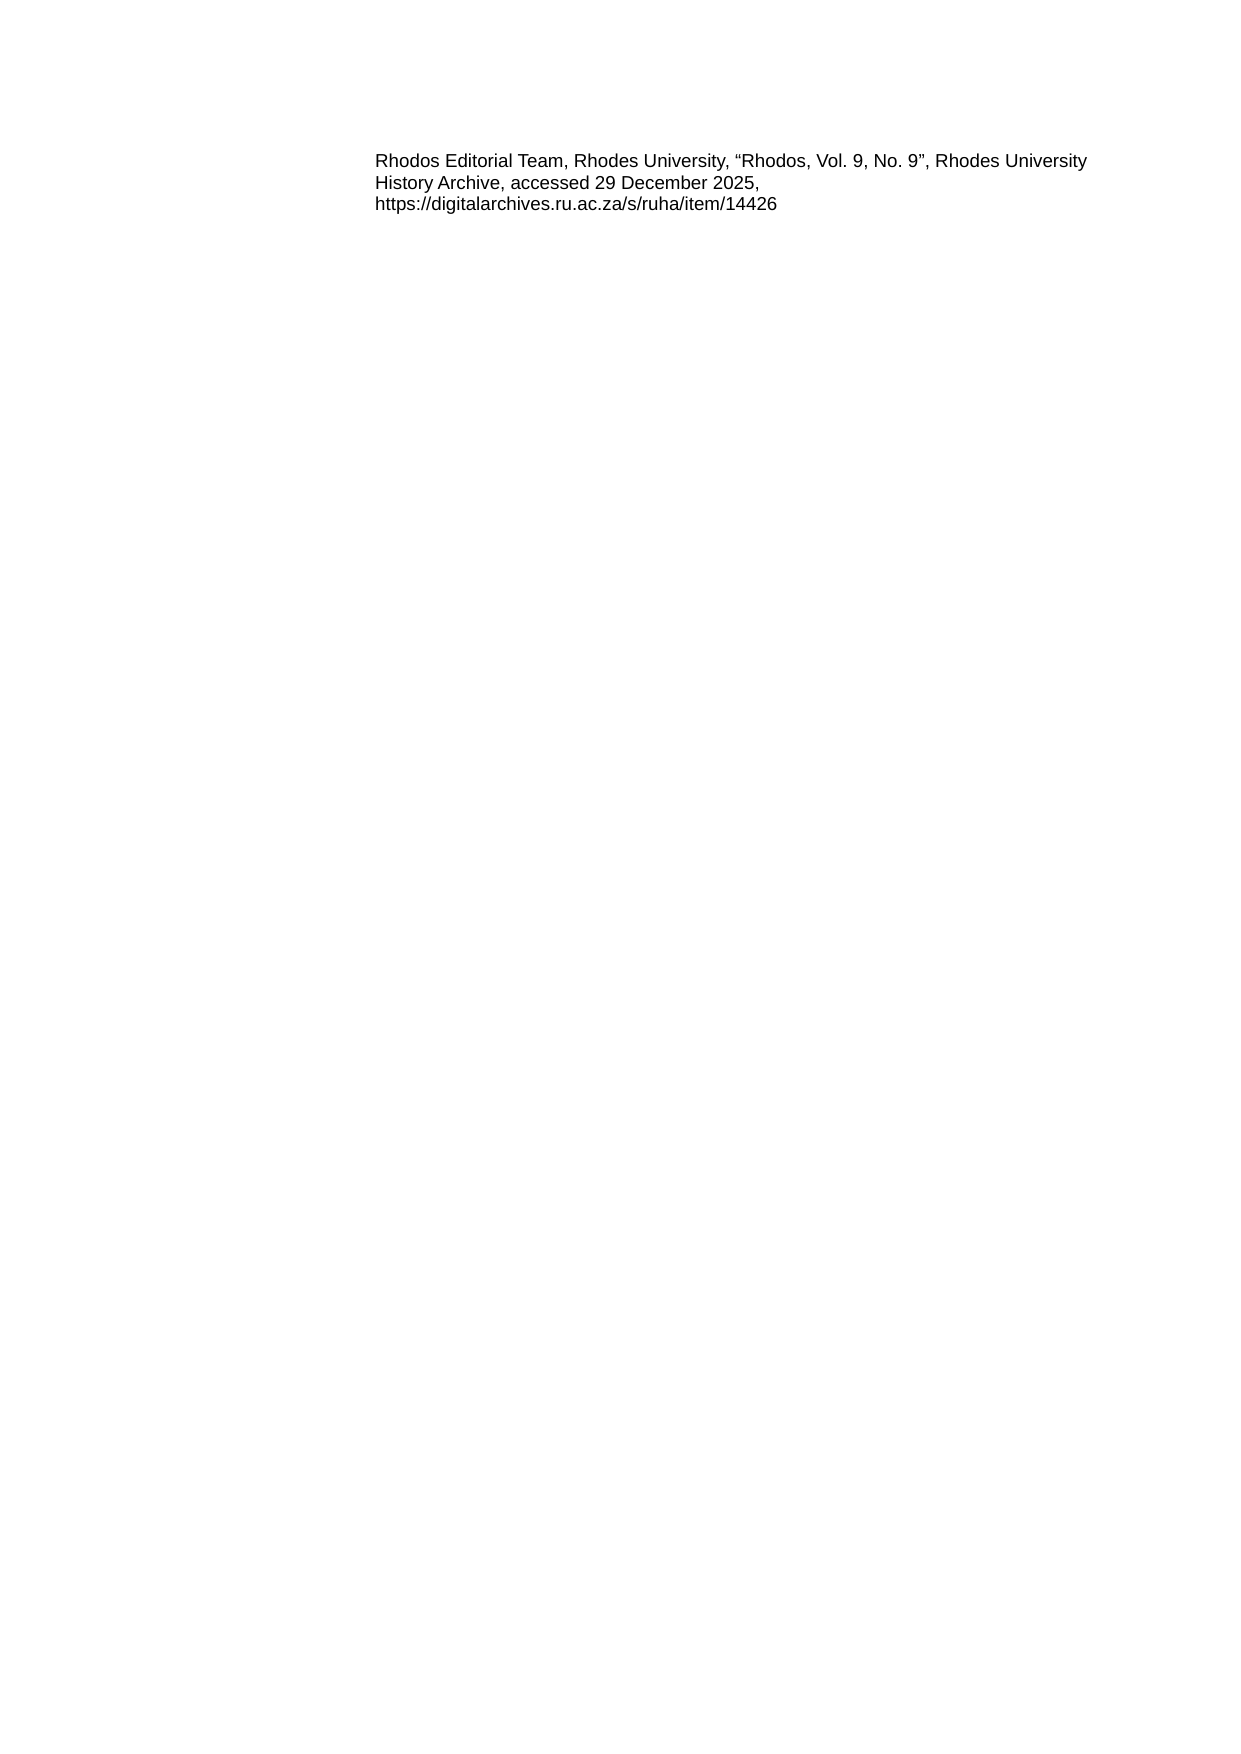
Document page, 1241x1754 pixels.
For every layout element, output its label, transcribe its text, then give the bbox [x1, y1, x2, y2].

text Rhodos Editorial Team, Rhodes University, “Rhodos, Vol. 9, No. 9”, Rhodes University History Archive, accessed 29 December 2025, https://digitalarchives.ru.ac.za/s/ruha/item/14426 [375, 150, 1090, 215]
